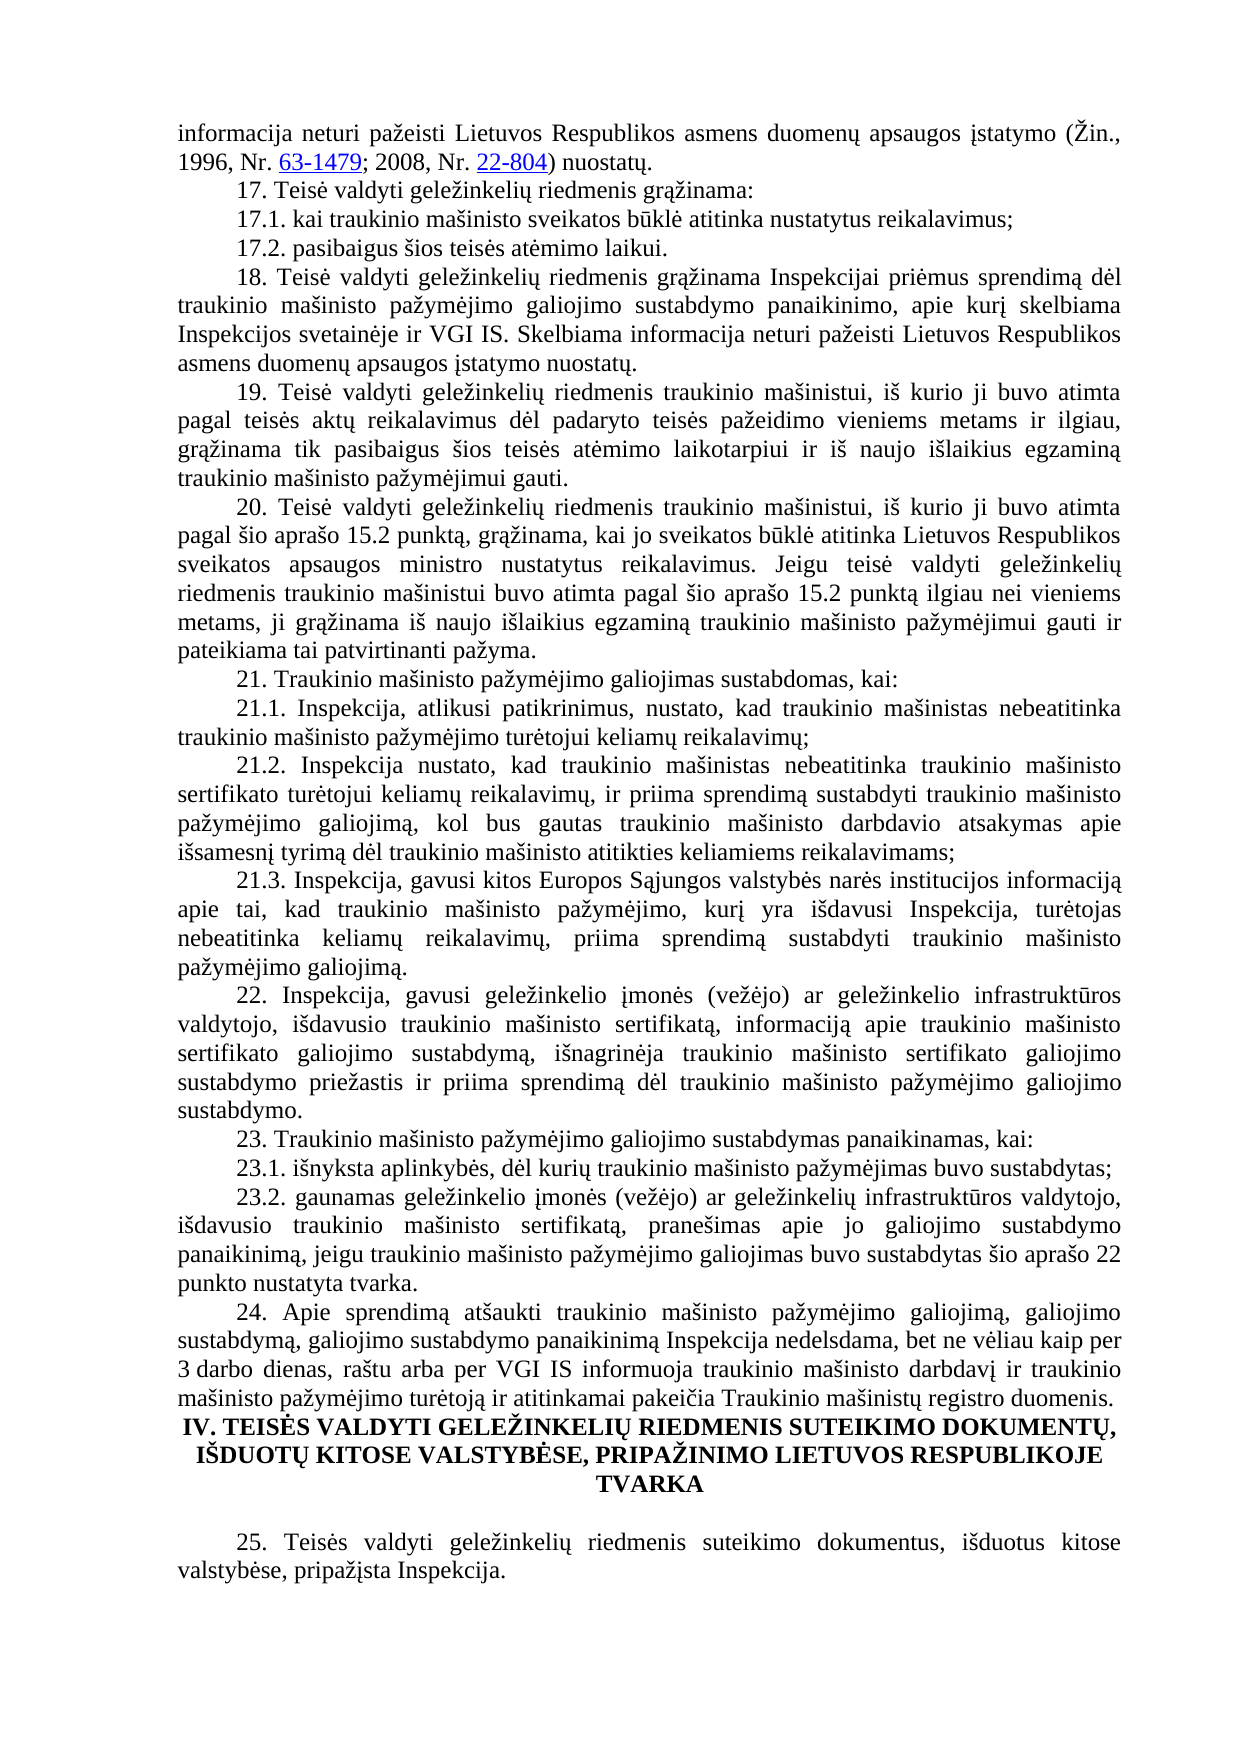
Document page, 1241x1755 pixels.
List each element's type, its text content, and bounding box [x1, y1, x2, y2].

text 21.3. Inspekcija, gavusi kitos Europos Sąjungos valstybės narės institucijos informaciją apie tai, kad traukinio mašinisto pažymėjimo, kurį yra išdavusi Inspekcija, turėtojas nebeatitinka keliamų reikalavimų, priima sprendimą sustabdyti traukinio mašinisto pažymėjimo galiojimą. [177, 866, 1122, 981]
text informacija neturi pažeisti Lietuvos Respublikos asmens duomenų apsaugos įstatymo (Žin., 1996, Nr. 63-1479; 2008, Nr. 22-804) nuostatų. [177, 118, 1122, 176]
text 24. Apie sprendimą atšaukti traukinio mašinisto pažymėjimo galiojimą, galiojimo sustabdymą, galiojimo sustabdymo panaikinimą Inspekcija nedelsdama, bet ne vėliau kaip per 3 darbo dienas, raštu arba per VGI IS informuoja traukinio mašinisto darbdavį ir traukinio mašinisto pažymėjimo turėtoją ir atitinkamai pakeičia Traukinio mašinistų registro duomenis. [177, 1297, 1122, 1412]
text 23.2. gaunamas geležinkelio įmonės (vežėjo) ar geležinkelių infrastruktūros valdytojo, išdavusio traukinio mašinisto sertifikatą, pranešimas apie jo galiojimo sustabdymo panaikinimą, jeigu traukinio mašinisto pažymėjimo galiojimas buvo sustabdytas šio aprašo 22 punkto nustatyta tvarka. [177, 1182, 1122, 1297]
text 21.1. Inspekcija, atlikusi patikrinimus, nustato, kad traukinio mašinistas nebeatitinka traukinio mašinisto pažymėjimo turėtojui keliamų reikalavimų; [177, 693, 1122, 751]
text 23. Traukinio mašinisto pažymėjimo galiojimo sustabdymas panaikinamas, kai: [177, 1124, 1122, 1153]
text 21. Traukinio mašinisto pažymėjimo galiojimas sustabdomas, kai: [177, 664, 1122, 693]
text 17. Teisė valdyti geležinkelių riedmenis grąžinama: [177, 176, 1122, 204]
text 17.1. kai traukinio mašinisto sveikatos būklė atitinka nustatytus reikalavimus; [177, 204, 1122, 233]
text 20. Teisė valdyti geležinkelių riedmenis traukinio mašinistui, iš kurio ji buvo atimta pagal šio aprašo 15.2 punktą, grąžinama, kai jo sveikatos būklė atitinka Lietuvos Respublikos sveikatos apsaugos ministro nustatytus reikalavimus. Jeigu teisė valdyti geležinkelių riedmenis traukinio mašinistui buvo atimta pagal šio aprašo 15.2 punktą ilgiau nei vieniems metams, ji grąžinama iš naujo išlaikius egzaminą traukinio mašinisto pažymėjimui gauti ir pateikiama tai patvirtinanti pažyma. [177, 492, 1122, 664]
text 22. Inspekcija, gavusi geležinkelio įmonės (vežėjo) ar geležinkelio infrastruktūros valdytojo, išdavusio traukinio mašinisto sertifikatą, informaciją apie traukinio mašinisto sertifikato galiojimo sustabdymą, išnagrinėja traukinio mašinisto sertifikato galiojimo sustabdymo priežastis ir priima sprendimą dėl traukinio mašinisto pažymėjimo galiojimo sustabdymo. [177, 981, 1122, 1124]
text 17.2. pasibaigus šios teisės atėmimo laikui. [177, 233, 1122, 262]
text 19. Teisė valdyti geležinkelių riedmenis traukinio mašinistui, iš kurio ji buvo atimta pagal teisės aktų reikalavimus dėl padaryto teisės pažeidimo vieniems metams ir ilgiau, grąžinama tik pasibaigus šios teisės atėmimo laikotarpiui ir iš naujo išlaikius egzaminą traukinio mašinisto pažymėjimui gauti. [177, 377, 1122, 492]
text 25. Teisės valdyti geležinkelių riedmenis suteikimo dokumentus, išduotus kitose valstybėse, pripažįsta Inspekcija. [177, 1527, 1122, 1584]
text 21.2. Inspekcija nustato, kad traukinio mašinistas nebeatitinka traukinio mašinisto sertifikato turėtojui keliamų reikalavimų, ir priima sprendimą sustabdyti traukinio mašinisto pažymėjimo galiojimą, kol bus gautas traukinio mašinisto darbdavio atsakymas apie išsamesnį tyrimą dėl traukinio mašinisto atitikties keliamiems reikalavimams; [177, 751, 1122, 866]
text 18. Teisė valdyti geležinkelių riedmenis grąžinama Inspekcijai priėmus sprendimą dėl traukinio mašinisto pažymėjimo galiojimo sustabdymo panaikinimo, apie kurį skelbiama Inspekcijos svetainėje ir VGI IS. Skelbiama informacija neturi pažeisti Lietuvos Respublikos asmens duomenų apsaugos įstatymo nuostatų. [177, 262, 1122, 377]
text 23.1. išnyksta aplinkybės, dėl kurių traukinio mašinisto pažymėjimas buvo sustabdytas; [177, 1153, 1122, 1182]
text IV. TEISĖS VALDYTI GELEŽINKELIŲ RIEDMENIS SUTEIKIMO DOKUMENTŲ, IŠDUOTŲ KITOSE VALSTYBĖSE, PRIPAŽINIMO LIETUVOS RESPUBLIKOJE TVARKA [177, 1412, 1122, 1498]
